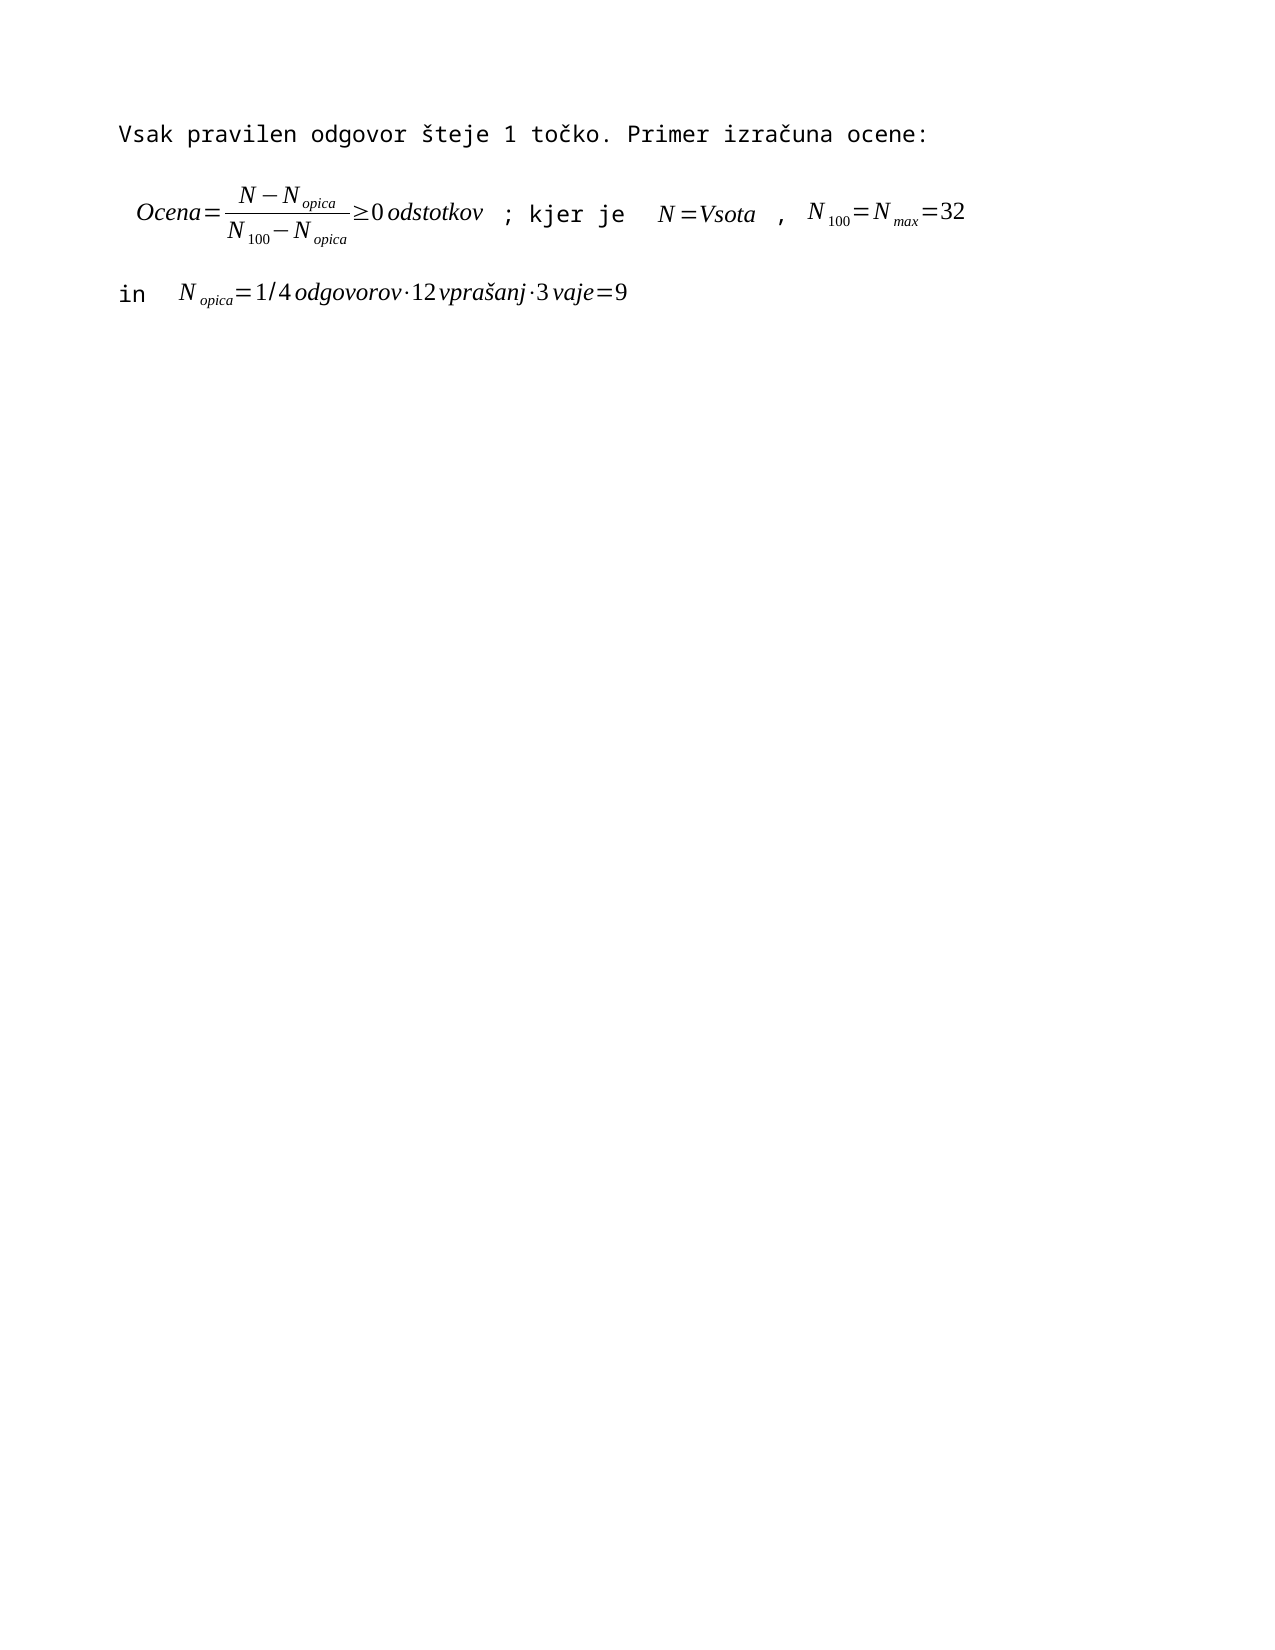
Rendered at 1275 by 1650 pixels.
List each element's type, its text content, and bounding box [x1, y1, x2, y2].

text in [118, 278, 1157, 310]
text ; kjer je , [118, 181, 1157, 247]
text Vsak pravilen odgovor šteje 1 točko. Primer izračuna ocene: [118, 118, 1157, 149]
